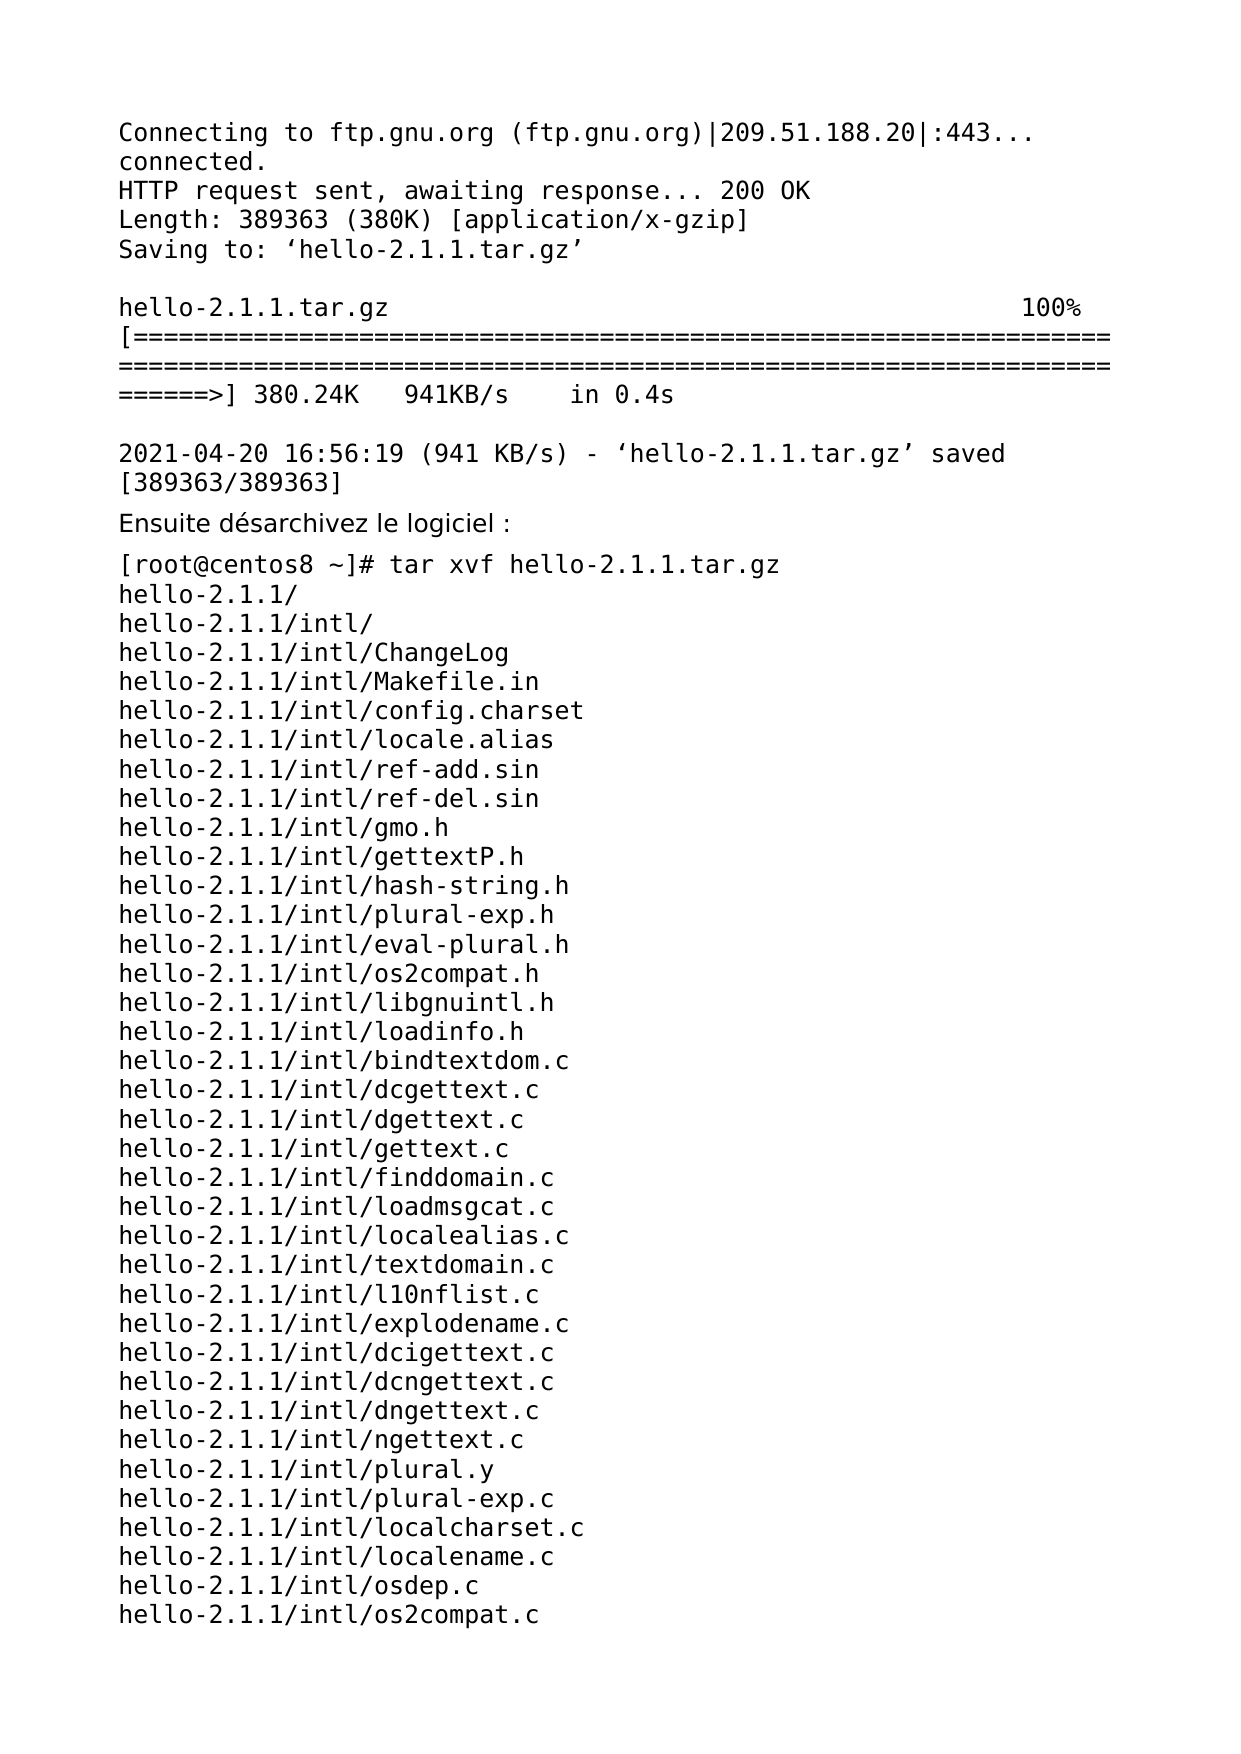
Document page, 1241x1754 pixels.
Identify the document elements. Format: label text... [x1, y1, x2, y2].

text Connecting to ftp.gnu.org (ftp.gnu.org)|209.51.188.20|:443... connected. HTTP request sent, awaiting response... 200 OK Length: 389363 (380K) [application/x-gzip] Saving to: ‘hello-2.1.1.tar.gz’ hello-2.1.1.tar.gz 100%[=========================================================================================================================================>] 380.24K 941KB/s in 0.4s 2021-04-20 16:56:19 (941 KB/s) - ‘hello-2.1.1.tar.gz’ saved [389363/389363] [118, 118, 1122, 497]
text [root@centos8 ~]# tar xvf hello-2.1.1.tar.gz hello-2.1.1/ hello-2.1.1/intl/ hello-2.1.1/intl/ChangeLog hello-2.1.1/intl/Makefile.in hello-2.1.1/intl/config.charset hello-2.1.1/intl/locale.alias hello-2.1.1/intl/ref-add.sin hello-2.1.1/intl/ref-del.sin hello-2.1.1/intl/gmo.h hello-2.1.1/intl/gettextP.h hello-2.1.1/intl/hash-string.h hello-2.1.1/intl/plural-exp.h hello-2.1.1/intl/eval-plural.h hello-2.1.1/intl/os2compat.h hello-2.1.1/intl/libgnuintl.h hello-2.1.1/intl/loadinfo.h hello-2.1.1/intl/bindtextdom.c hello-2.1.1/intl/dcgettext.c hello-2.1.1/intl/dgettext.c hello-2.1.1/intl/gettext.c hello-2.1.1/intl/finddomain.c hello-2.1.1/intl/loadmsgcat.c hello-2.1.1/intl/localealias.c hello-2.1.1/intl/textdomain.c hello-2.1.1/intl/l10nflist.c hello-2.1.1/intl/explodename.c hello-2.1.1/intl/dcigettext.c hello-2.1.1/intl/dcngettext.c hello-2.1.1/intl/dngettext.c hello-2.1.1/intl/ngettext.c hello-2.1.1/intl/plural.y hello-2.1.1/intl/plural-exp.c hello-2.1.1/intl/localcharset.c hello-2.1.1/intl/localename.c hello-2.1.1/intl/osdep.c hello-2.1.1/intl/os2compat.c [118, 551, 1122, 1630]
text Ensuite désarchivez le logiciel : [118, 509, 1122, 538]
